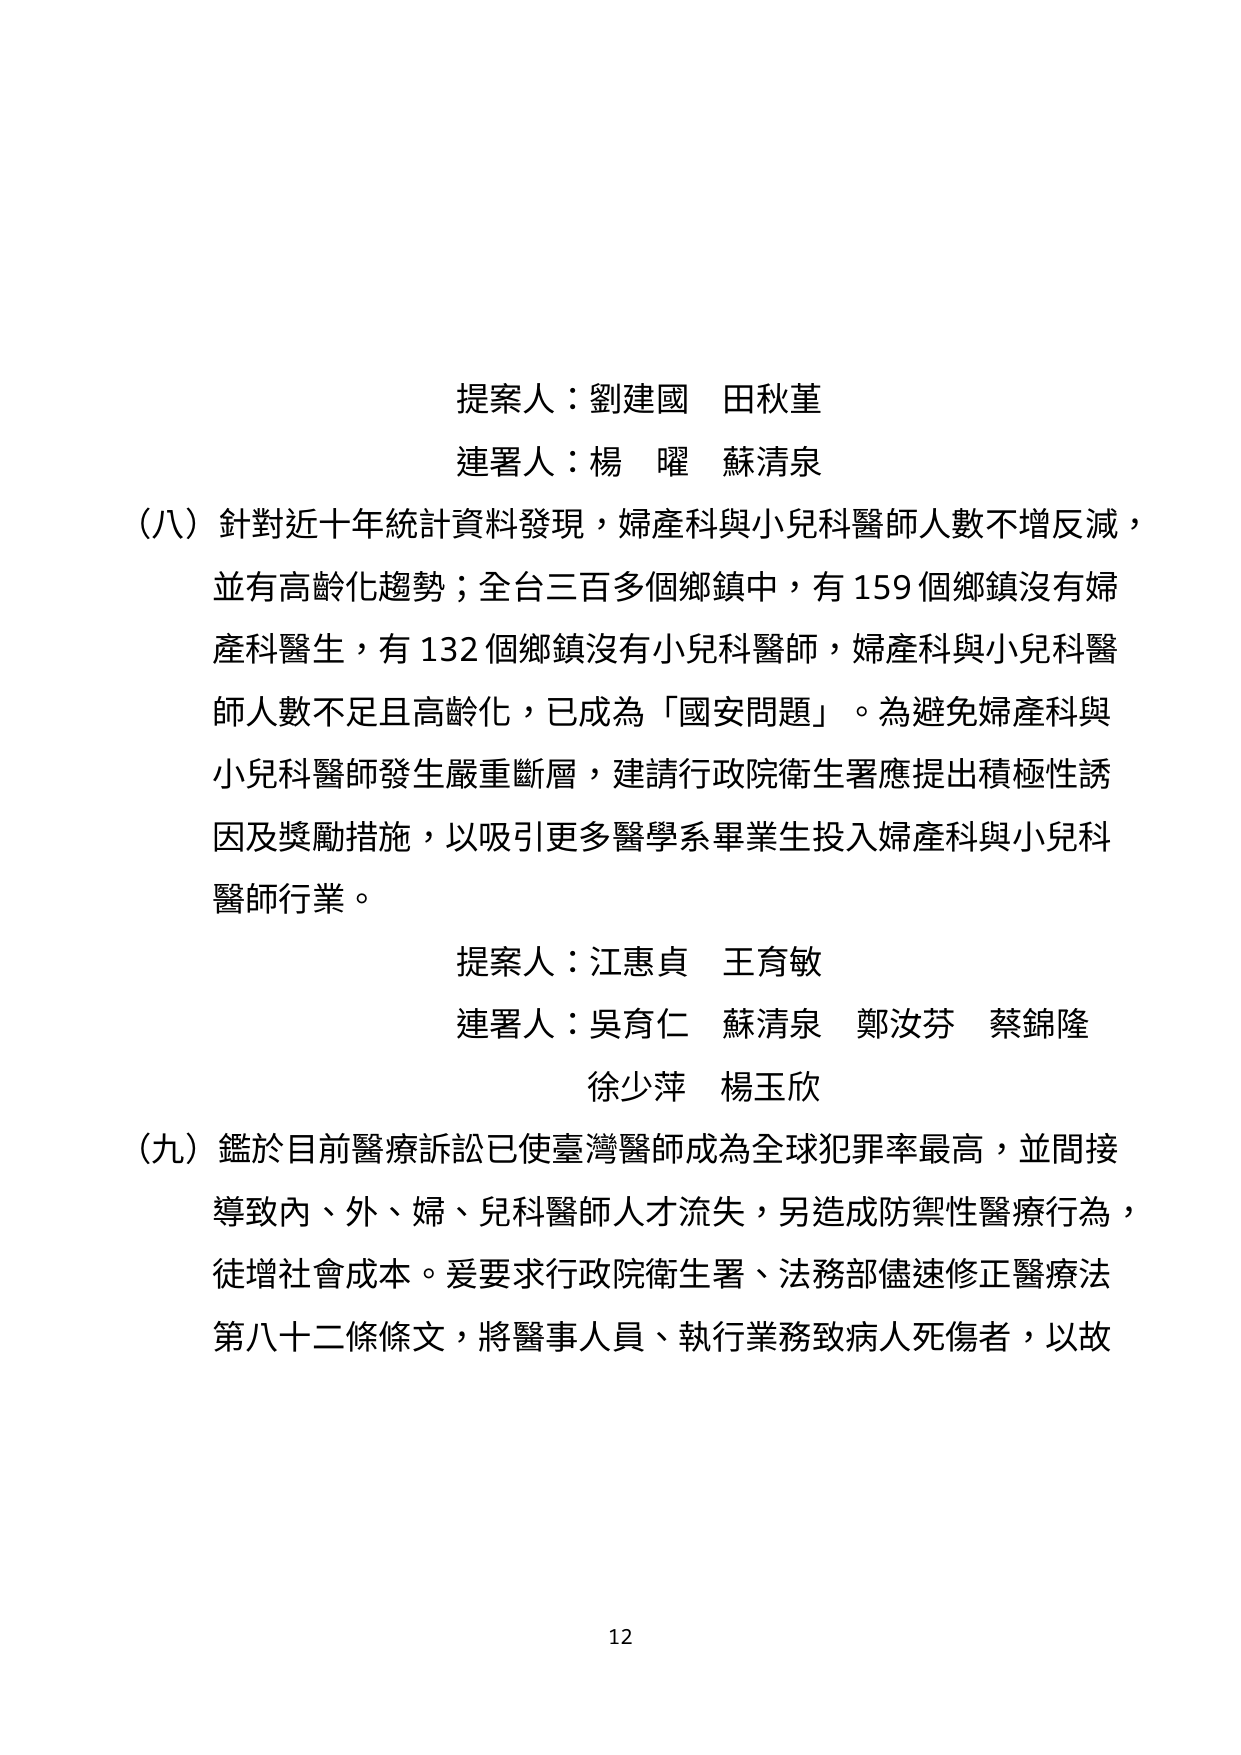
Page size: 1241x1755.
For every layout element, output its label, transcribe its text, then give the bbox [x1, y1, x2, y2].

text 提案人：江惠貞 王育敏 [456, 918, 1122, 981]
text 提案人：劉建國 田秋堇 [456, 356, 1122, 418]
text 連署人：楊 曜 蘇清泉 [456, 418, 1122, 481]
text （九）鑑於目前醫療訴訟已使臺灣醫師成為全球犯罪率最高，並間接導致內、外、婦、兒科醫師人才流失，另造成防禦性醫療行為，徒增社會成本。爰要求行政院衛生署、法務部儘速修正醫療法第八十二條條文，將醫事人員、執行業務致病人死傷者，以故意或重大過失為限，才負刑事責任，以符合社會高度期待。 [118, 1106, 1122, 1356]
text 連署人：吳育仁 蘇清泉 鄭汝芬 蔡錦隆 徐少萍 楊玉欣 [456, 981, 1122, 1106]
text （八）針對近十年統計資料發現，婦產科與小兒科醫師人數不增反減，並有高齡化趨勢；全台三百多個鄉鎮中，有159個鄉鎮沒有婦產科醫生，有132個鄉鎮沒有小兒科醫師，婦產科與小兒科醫師人數不足且高齡化，已成為「國安問題」。為避免婦產科與小兒科醫師發生嚴重斷層，建請行政院衛生署應提出積極性誘因及獎勵措施，以吸引更多醫學系畢業生投入婦產科與小兒科醫師行業。 [118, 481, 1122, 918]
